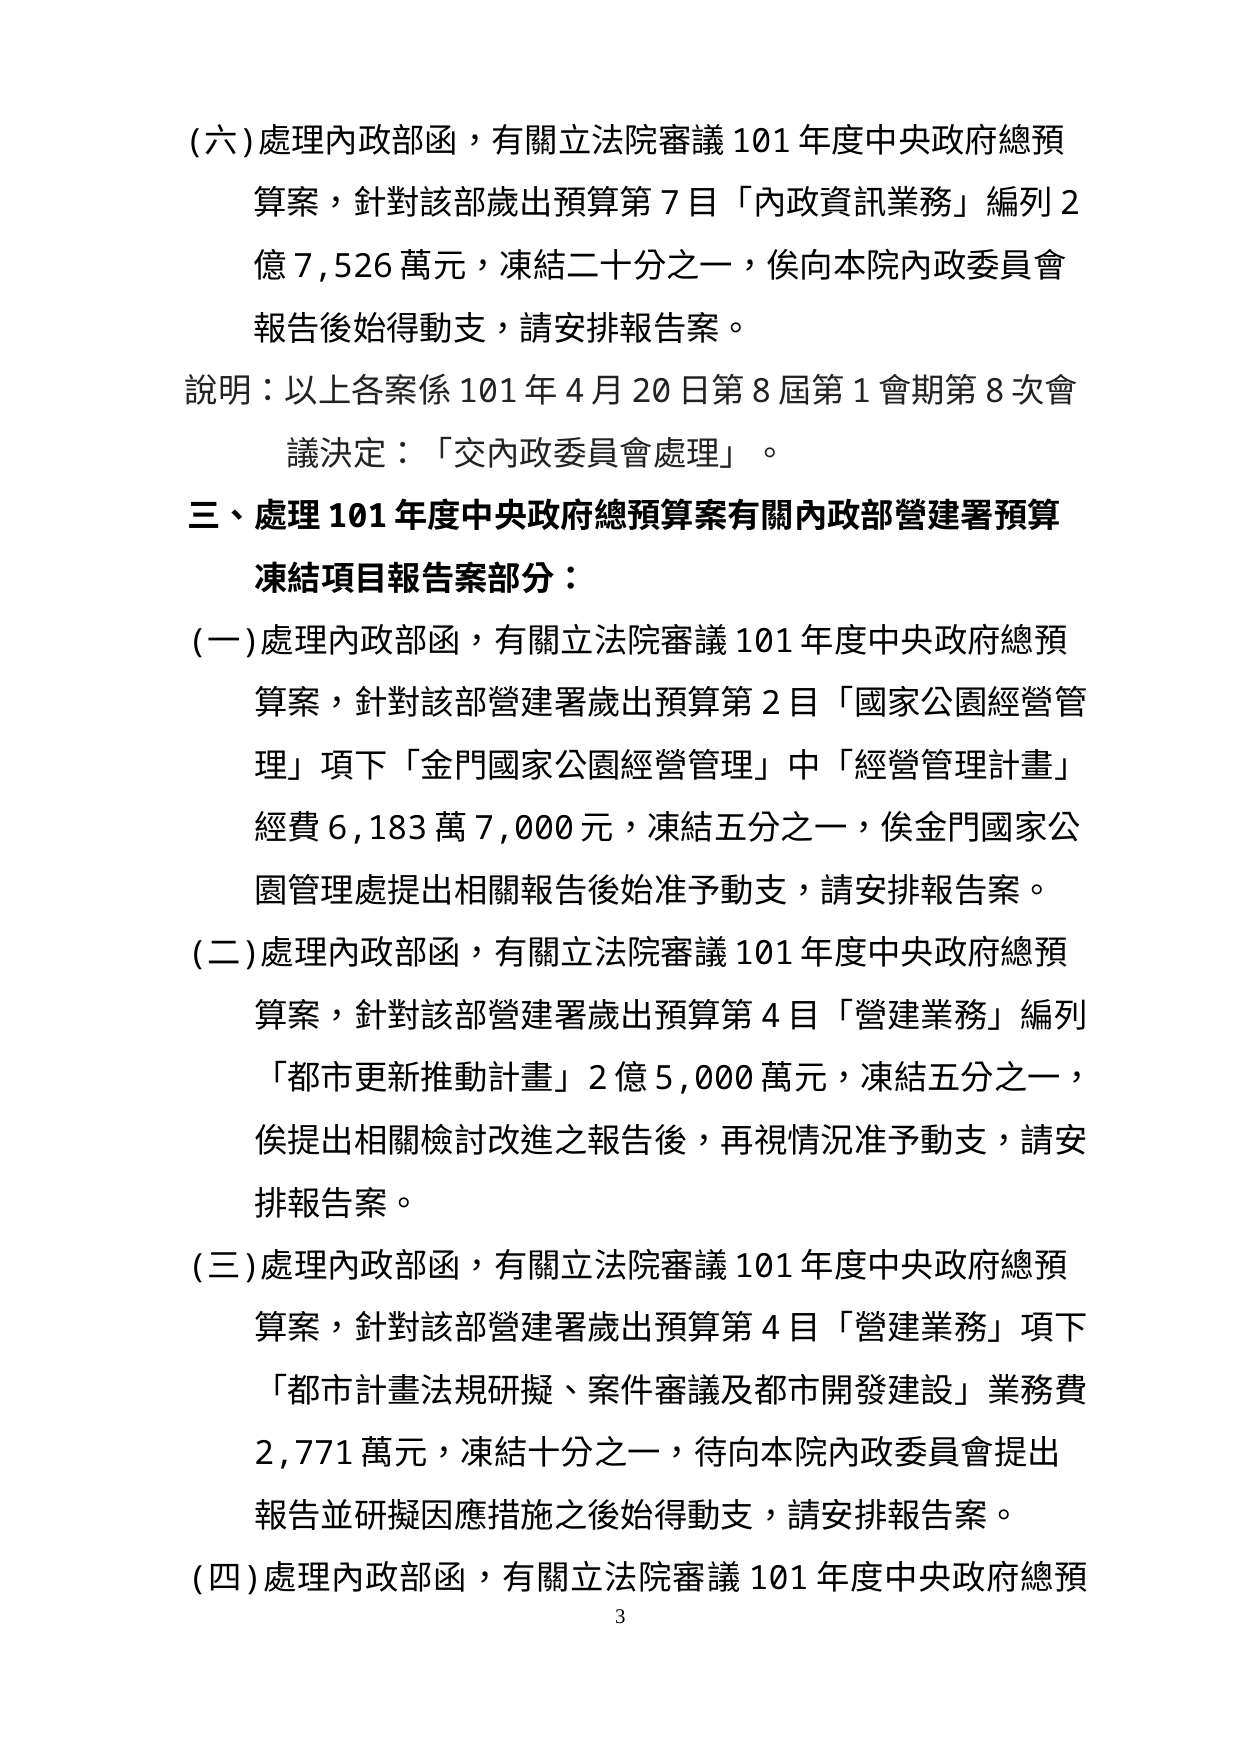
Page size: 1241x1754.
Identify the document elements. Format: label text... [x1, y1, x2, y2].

text 三、處理101年度中央政府總預算案有關內政部營建署預算凍結項目報告案部分： [187, 471, 1088, 596]
text (二)處理內政部函，有關立法院審議101年度中央政府總預算案，針對該部營建署歲出預算第4目「營建業務」編列「都市更新推動計畫」2億5,000萬元，凍結五分之一，俟提出相關檢討改進之報告後，再視情況准予動支，請安排報告案。 [187, 909, 1088, 1221]
text (一)處理內政部函，有關立法院審議101年度中央政府總預算案，針對該部營建署歲出預算第2目「國家公園經營管理」項下「金門國家公園經營管理」中「經營管理計畫」經費6,183萬7,000元，凍結五分之一，俟金門國家公園管理處提出相關報告後始准予動支，請安排報告案。 [187, 596, 1088, 909]
text (三)處理內政部函，有關立法院審議101年度中央政府總預算案，針對該部營建署歲出預算第4目「營建業務」項下「都市計畫法規研擬、案件審議及都市開發建設」業務費2,771萬元，凍結十分之一，待向本院內政委員會提出報告並研擬因應措施之後始得動支，請安排報告案。 [187, 1221, 1088, 1534]
text 說明：以上各案係101年4月20日第8屆第1會期第8次會議決定：「交內政委員會處理」。 [184, 346, 1088, 471]
text (六)處理內政部函，有關立法院審議101年度中央政府總預算案，針對該部歲出預算第7目「內政資訊業務」編列2億7,526萬元，凍結二十分之一，俟向本院內政委員會報告後始得動支，請安排報告案。 [184, 96, 1088, 346]
text (四)處理內政部函，有關立法院審議101年度中央政府總預 [187, 1534, 1088, 1596]
